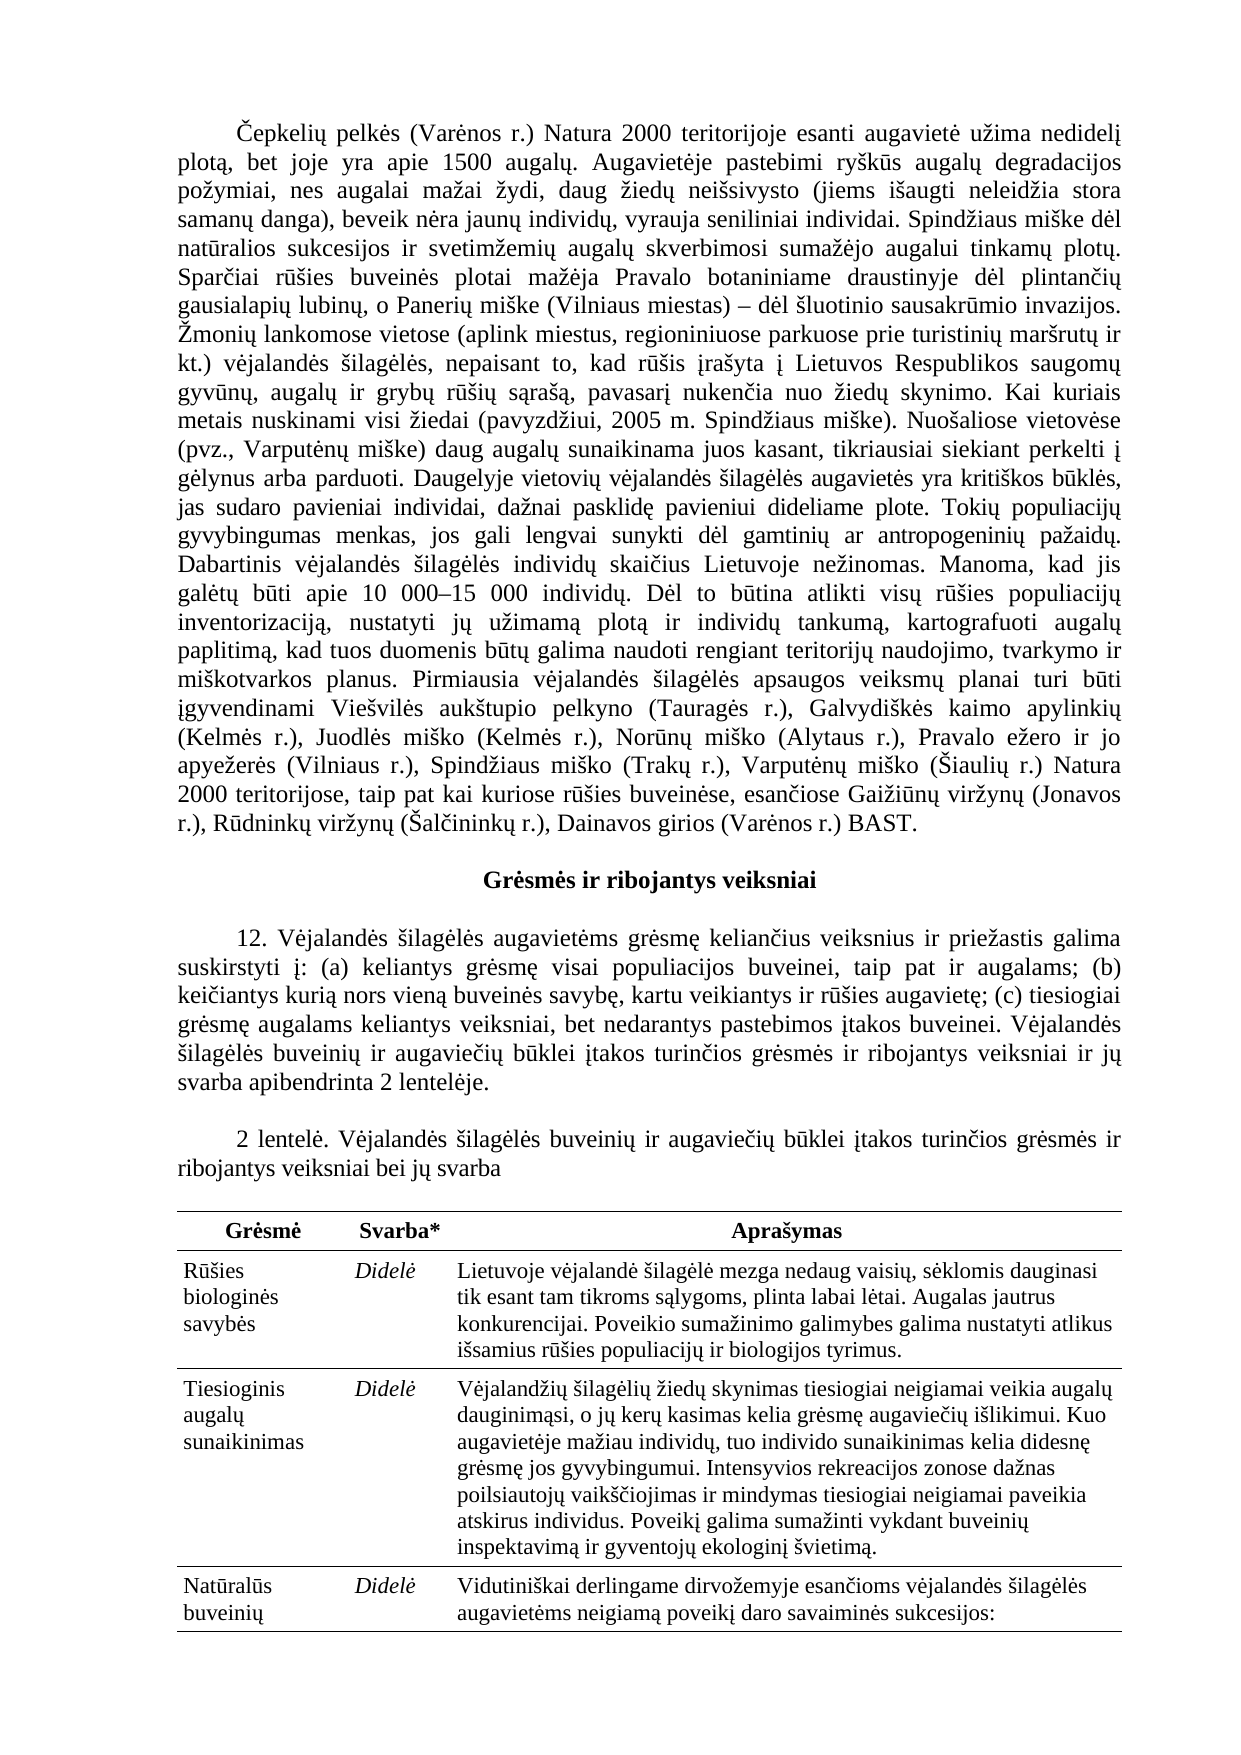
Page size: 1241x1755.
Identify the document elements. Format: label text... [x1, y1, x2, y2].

table_cell Didelė [349, 1251, 451, 1368]
table_header Aprašymas [451, 1212, 1122, 1250]
text 2 lentelė. Vėjalandės šilagėlės buveinių ir augaviečių būklei įtakos turinčios grėsmės ir ribojantys veiksniai bei jų svarba [177, 1124, 1122, 1182]
table_header Grėsmė [177, 1212, 349, 1250]
table_cell Didelė [349, 1369, 451, 1566]
table_cell Vėjalandžių šilagėlių žiedų skynimas tiesiogiai neigiamai veikia augalų dauginimąsi, o jų kerų kasimas kelia grėsmę augaviečių išlikimui. Kuo augavietėje mažiau individų, tuo individo sunaikinimas kelia didesnę grėsmę jos gyvybingumui. Intensyvios rekreacijos zonose dažnas poilsiautojų vaikščiojimas ir mindymas tiesiogiai neigiamai paveikia atskirus individus. Poveikį galima sumažinti vykdant buveinių inspektavimą ir gyventojų ekologinį švietimą. [451, 1369, 1122, 1566]
text Grėsmės ir ribojantys veiksniai [177, 866, 1122, 894]
table_cell Vidutiniškai derlingame dirvožemyje esančioms vėjalandės šilagėlės augavietėms neigiamą poveikį daro savaiminės sukcesijos: [451, 1567, 1122, 1631]
table_header Svarba* [349, 1212, 451, 1250]
table_cell Rūšies biologinės savybės [177, 1251, 349, 1368]
table_cell Natūralūs buveinių [177, 1567, 349, 1631]
table_cell Lietuvoje vėjalandė šilagėlė mezga nedaug vaisių, sėklomis dauginasi tik esant tam tikroms sąlygoms, plinta labai lėtai. Augalas jautrus konkurencijai. Poveikio sumažinimo galimybes galima nustatyti atlikus išsamius rūšies populiacijų ir biologijos tyrimus. [451, 1251, 1122, 1368]
table_cell Didelė [349, 1567, 451, 1631]
table_cell Tiesioginis augalų sunaikinimas [177, 1369, 349, 1566]
text 12. Vėjalandės šilagėlės augavietėms grėsmę keliančius veiksnius ir priežastis galima suskirstyti į: (a) keliantys grėsmę visai populiacijos buveinei, taip pat ir augalams; (b) keičiantys kurią nors vieną buveinės savybę, kartu veikiantys ir rūšies augavietę; (c) tiesiogiai grėsmę augalams keliantys veiksniai, bet nedarantys pastebimos įtakos buveinei. Vėjalandės šilagėlės buveinių ir augaviečių būklei įtakos turinčios grėsmės ir ribojantys veiksniai ir jų svarba apibendrinta 2 lentelėje. [177, 923, 1122, 1096]
text Čepkelių pelkės (Varėnos r.) Natura 2000 teritorijoje esanti augavietė užima nedidelį plotą, bet joje yra apie 1500 augalų. Augavietėje pastebimi ryškūs augalų degradacijos požymiai, nes augalai mažai žydi, daug žiedų neišsivysto (jiems išaugti neleidžia stora samanų danga), beveik nėra jaunų individų, vyrauja seniliniai individai. Spindžiaus miške dėl natūralios sukcesijos ir svetimžemių augalų skverbimosi sumažėjo augalui tinkamų plotų. Sparčiai rūšies buveinės plotai mažėja Pravalo botaniniame draustinyje dėl plintančių gausialapių lubinų, o Panerių miške (Vilniaus miestas) – dėl šluotinio sausakrūmio invazijos. Žmonių lankomose vietose (aplink miestus, regioniniuose parkuose prie turistinių maršrutų ir kt.) vėjalandės šilagėlės, nepaisant to, kad rūšis įrašyta į Lietuvos Respublikos saugomų gyvūnų, augalų ir grybų rūšių sąrašą, pavasarį nukenčia nuo žiedų skynimo. Kai kuriais metais nuskinami visi žiedai (pavyzdžiui, 2005 m. Spindžiaus miške). Nuošaliose vietovėse (pvz., Varputėnų miške) daug augalų sunaikinama juos kasant, tikriausiai siekiant perkelti į gėlynus arba parduoti. Daugelyje vietovių vėjalandės šilagėlės augavietės yra kritiškos būklės, jas sudaro pavieniai individai, dažnai pasklidę pavieniui dideliame plote. Tokių populiacijų gyvybingumas menkas, jos gali lengvai sunykti dėl gamtinių ar antropogeninių pažaidų. Dabartinis vėjalandės šilagėlės individų skaičius Lietuvoje nežinomas. Manoma, kad jis galėtų būti apie 10 000–15 000 individų. Dėl to būtina atlikti visų rūšies populiacijų inventorizaciją, nustatyti jų užimamą plotą ir individų tankumą, kartografuoti augalų paplitimą, kad tuos duomenis būtų galima naudoti rengiant teritorijų naudojimo, tvarkymo ir miškotvarkos planus. Pirmiausia vėjalandės šilagėlės apsaugos veiksmų planai turi būti įgyvendinami Viešvilės aukštupio pelkyno (Tauragės r.), Galvydiškės kaimo apylinkių (Kelmės r.), Juodlės miško (Kelmės r.), Norūnų miško (Alytaus r.), Pravalo ežero ir jo apyežerės (Vilniaus r.), Spindžiaus miško (Trakų r.), Varputėnų miško (Šiaulių r.) Natura 2000 teritorijose, taip pat kai kuriose rūšies buveinėse, esančiose Gaižiūnų viržynų (Jonavos r.), Rūdninkų viržynų (Šalčininkų r.), Dainavos girios (Varėnos r.) BAST. [177, 118, 1122, 837]
